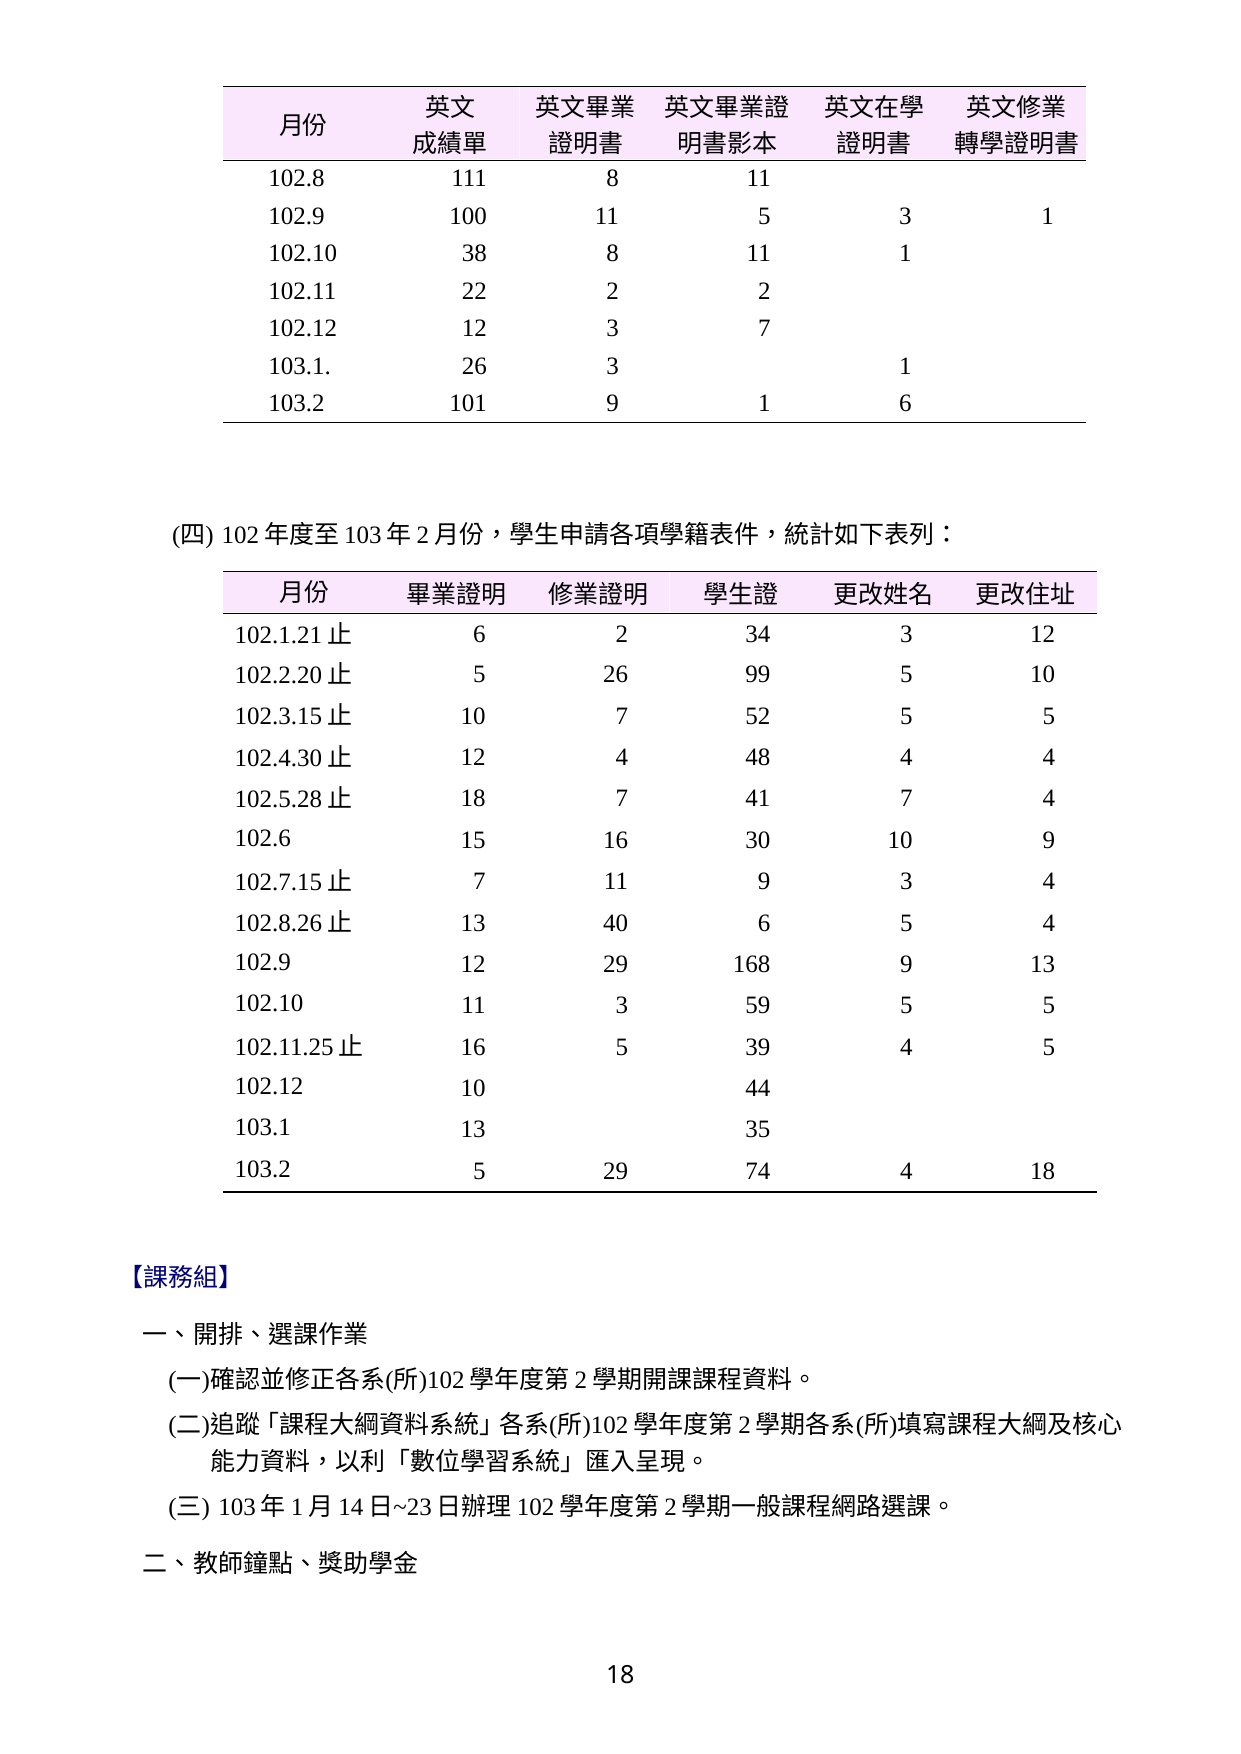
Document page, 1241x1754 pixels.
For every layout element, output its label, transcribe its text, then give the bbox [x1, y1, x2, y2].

table_cell 9 [954, 819, 1097, 861]
table_cell 2 [520, 272, 652, 309]
table_cell 102.3.15止 [223, 695, 385, 736]
table_cell 102.8 [223, 161, 385, 197]
table_cell 5 [385, 654, 527, 695]
table_cell 13 [385, 1109, 527, 1150]
table_cell 102.12 [223, 1067, 385, 1109]
table_cell [803, 310, 944, 347]
table_cell 9 [670, 861, 812, 902]
table_cell 26 [385, 347, 519, 384]
table_cell [652, 347, 803, 384]
table_cell 4 [812, 1026, 954, 1067]
table_cell 74 [670, 1150, 812, 1191]
table_cell 7 [527, 778, 669, 819]
list 102年度至103年2月份，學生申請各項學籍表件，統計如下表列： [172, 506, 1122, 552]
table_cell [803, 272, 944, 309]
table_cell [812, 1067, 954, 1109]
table_cell [954, 1067, 1097, 1109]
table_cell 3 [812, 861, 954, 902]
table_cell 7 [385, 861, 527, 902]
table_cell 13 [385, 902, 527, 943]
table_cell [944, 235, 1086, 272]
table_cell 11 [527, 861, 669, 902]
table_cell 103.1. [223, 347, 385, 384]
list 103年1月14日~23日辦理102學年度第2學期一般課程網路選課。 [168, 1486, 1122, 1523]
table_header 英文修業 轉學證明書 [944, 87, 1086, 159]
table_cell 16 [385, 1026, 527, 1067]
table_cell 7 [812, 778, 954, 819]
table_cell 48 [670, 736, 812, 778]
table_cell 2 [652, 272, 803, 309]
text 【課務組】 [118, 1253, 1122, 1294]
table_cell 7 [527, 695, 669, 736]
table_cell 102.4.30止 [223, 736, 385, 778]
table_cell 12 [385, 943, 527, 984]
table_cell 103.1 [223, 1109, 385, 1150]
table_cell 12 [954, 614, 1097, 654]
list 教師鐘點、獎助學金 [142, 1542, 1122, 1579]
table_cell 3 [527, 985, 669, 1026]
table_header 月份 [223, 572, 385, 612]
table_cell 102.1.21止 [223, 614, 385, 654]
table_cell 1 [652, 385, 803, 422]
table_cell 103.2 [223, 385, 385, 422]
table_header 英文畢業證明書影本 [652, 87, 803, 159]
table_cell 18 [954, 1150, 1097, 1191]
table_cell 102.9 [223, 943, 385, 984]
table_header 學生證 [670, 572, 812, 612]
table_cell 9 [812, 943, 954, 984]
table_header 英文 成績單 [385, 87, 519, 159]
table_cell [944, 385, 1086, 422]
table_cell 6 [385, 614, 527, 654]
table_cell 1 [803, 347, 944, 384]
table_cell 111 [385, 161, 519, 197]
table_cell [944, 272, 1086, 309]
table_header 更改住址 [954, 572, 1097, 612]
table_cell 18 [385, 778, 527, 819]
table_cell 4 [812, 1150, 954, 1191]
table_cell 13 [954, 943, 1097, 984]
table_cell 12 [385, 310, 519, 347]
table_cell [944, 310, 1086, 347]
table_cell [527, 1109, 669, 1150]
table_cell 3 [812, 614, 954, 654]
table_cell 4 [954, 778, 1097, 819]
table_cell 5 [812, 985, 954, 1026]
table_header 修業證明 [527, 572, 669, 612]
table_cell [944, 347, 1086, 384]
table_cell 4 [954, 736, 1097, 778]
table_cell 5 [812, 654, 954, 695]
table_cell 11 [652, 235, 803, 272]
table_cell 4 [954, 861, 1097, 902]
table_cell 101 [385, 385, 519, 422]
table_cell 29 [527, 943, 669, 984]
table_cell 40 [527, 902, 669, 943]
table_cell 10 [812, 819, 954, 861]
table_cell 4 [812, 736, 954, 778]
table_cell 5 [812, 695, 954, 736]
table_header 英文畢業證明書 [520, 87, 652, 159]
table_cell 1 [944, 197, 1086, 234]
table_cell 102.8.26止 [223, 902, 385, 943]
table_header 月份 [223, 87, 385, 159]
table_cell [803, 161, 944, 197]
table_cell [812, 1109, 954, 1150]
table_cell 11 [520, 197, 652, 234]
table_cell 8 [520, 235, 652, 272]
table_header 英文在學證明書 [803, 87, 944, 159]
table_cell 1 [803, 235, 944, 272]
table_cell 168 [670, 943, 812, 984]
table_cell 11 [652, 161, 803, 197]
list 確認並修正各系(所)102學年度第2學期開課課程資料。 [168, 1358, 1122, 1396]
table_cell 26 [527, 654, 669, 695]
table_cell 16 [527, 819, 669, 861]
table_cell 52 [670, 695, 812, 736]
table_cell [944, 161, 1086, 197]
table_cell 39 [670, 1026, 812, 1067]
table_cell 5 [812, 902, 954, 943]
table_cell 3 [803, 197, 944, 234]
table_cell 103.2 [223, 1150, 385, 1191]
table_cell [954, 1109, 1097, 1150]
table_cell 8 [520, 161, 652, 197]
table_cell 102.5.28止 [223, 778, 385, 819]
table_cell 22 [385, 272, 519, 309]
table_cell 5 [652, 197, 803, 234]
table_cell 29 [527, 1150, 669, 1191]
table_header 更改姓名 [812, 572, 954, 612]
table_cell 38 [385, 235, 519, 272]
table_cell 12 [385, 736, 527, 778]
table_cell 102.7.15止 [223, 861, 385, 902]
list 追蹤「課程大綱資料系統」各系(所)102學年度第2學期各系(所)填寫課程大綱及核心能力資料，以利「數位學習系統」匯入呈現。 [168, 1403, 1122, 1478]
table_cell 102.11.25止 [223, 1026, 385, 1067]
table_cell 102.6 [223, 819, 385, 861]
table_cell 5 [954, 985, 1097, 1026]
table_cell 4 [954, 902, 1097, 943]
table_cell 9 [520, 385, 652, 422]
table_cell 7 [652, 310, 803, 347]
table_cell 5 [527, 1026, 669, 1067]
table_cell 5 [954, 1026, 1097, 1067]
table_cell 3 [520, 347, 652, 384]
table_cell 102.11 [223, 272, 385, 309]
table_cell [527, 1067, 669, 1109]
table_cell 30 [670, 819, 812, 861]
table_cell 44 [670, 1067, 812, 1109]
table_cell 11 [385, 985, 527, 1026]
table_cell 59 [670, 985, 812, 1026]
list 開排、選課作業 [142, 1313, 1122, 1351]
table_cell 2 [527, 614, 669, 654]
table_cell 6 [803, 385, 944, 422]
table_cell 41 [670, 778, 812, 819]
table_cell 34 [670, 614, 812, 654]
table_header 畢業證明 [385, 572, 527, 612]
table_cell 102.10 [223, 235, 385, 272]
table_cell 35 [670, 1109, 812, 1150]
table_cell 10 [385, 695, 527, 736]
table_cell 100 [385, 197, 519, 234]
table_cell 102.2.20止 [223, 654, 385, 695]
table_cell 102.10 [223, 985, 385, 1026]
table_cell 3 [520, 310, 652, 347]
table_cell 10 [385, 1067, 527, 1109]
table_cell 99 [670, 654, 812, 695]
table_cell 102.12 [223, 310, 385, 347]
table_cell 102.9 [223, 197, 385, 234]
table_cell 5 [954, 695, 1097, 736]
table_cell 4 [527, 736, 669, 778]
table_cell 10 [954, 654, 1097, 695]
table_cell 5 [385, 1150, 527, 1191]
table_cell 15 [385, 819, 527, 861]
table_cell 6 [670, 902, 812, 943]
